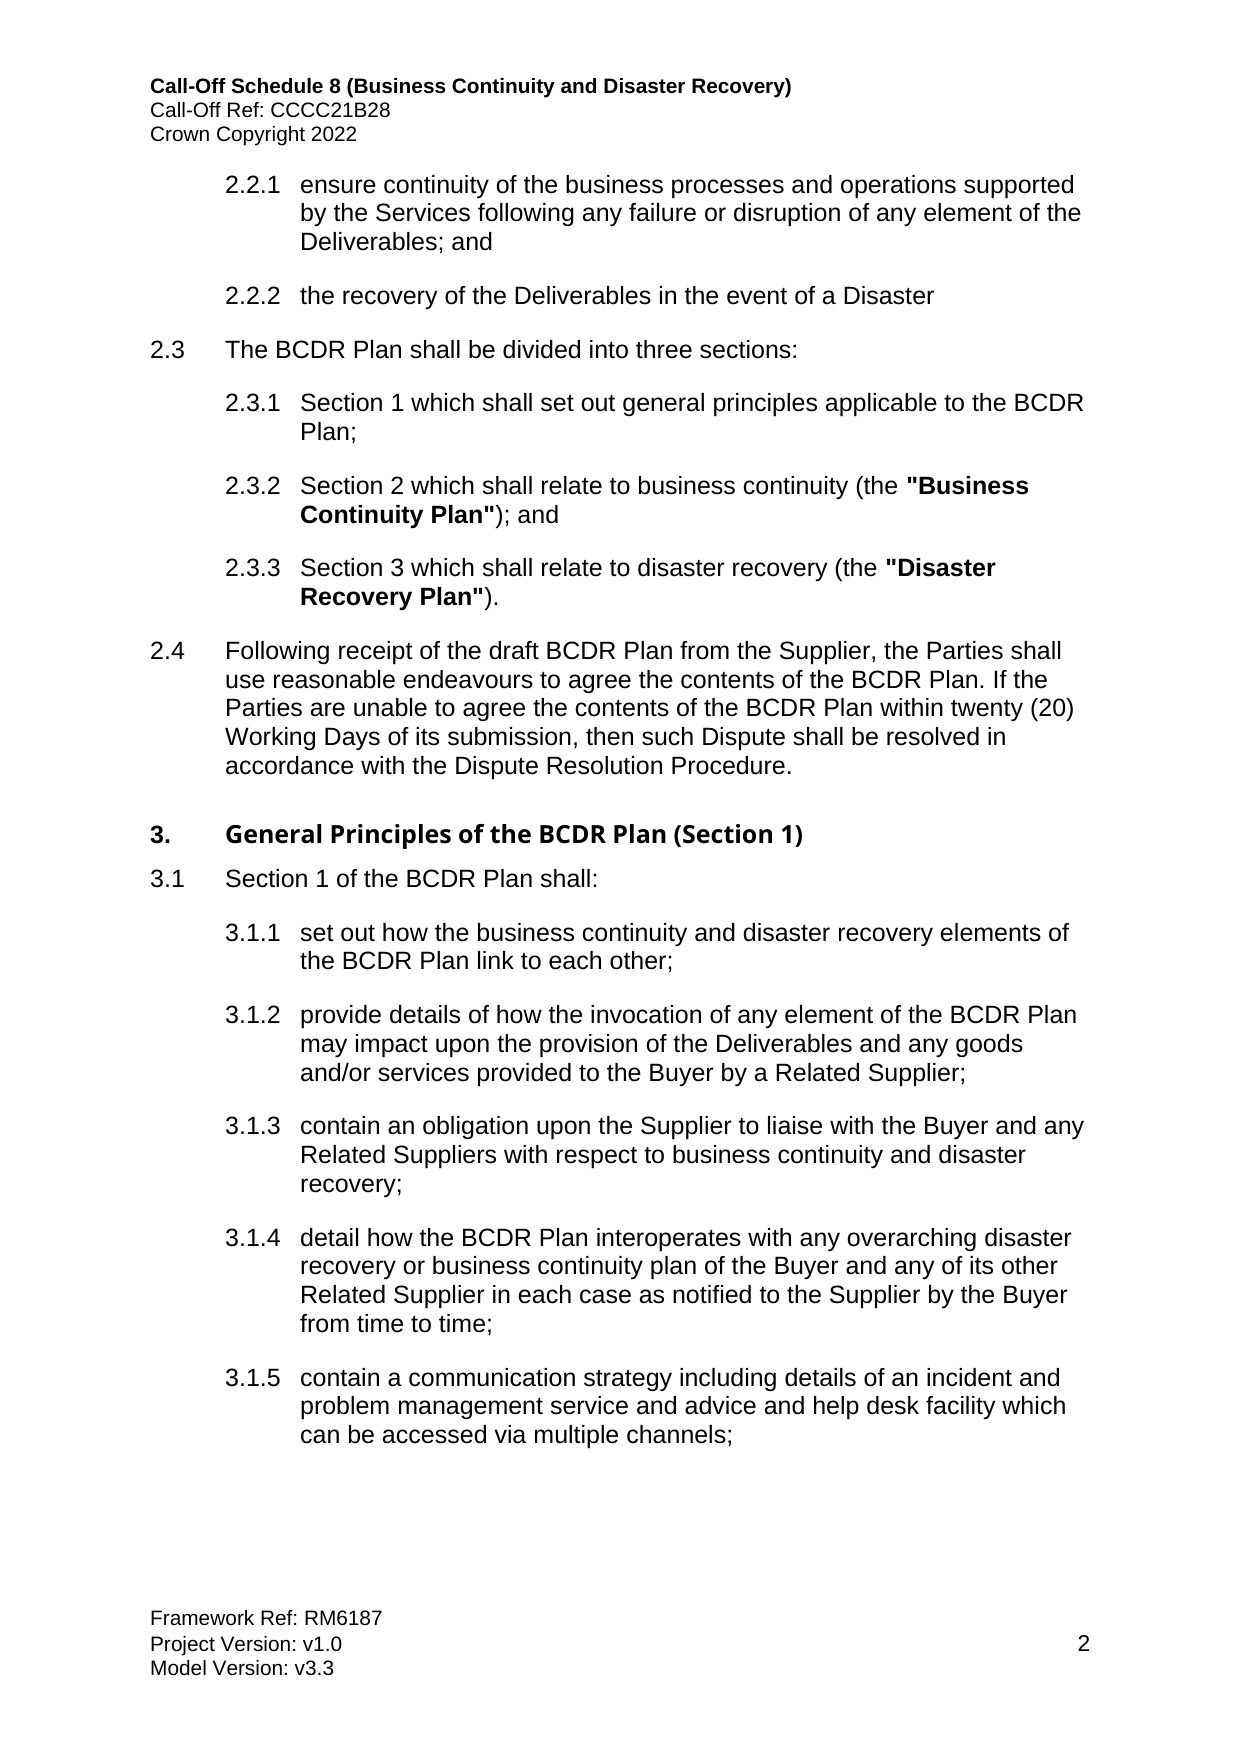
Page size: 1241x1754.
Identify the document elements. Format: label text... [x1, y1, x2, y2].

list provide details of how the invocation of any element of the BCDR Plan may impact upon the provision of the Deliverables and any goods and/or services provided to the Buyer by a Related Supplier; [225, 1000, 1090, 1086]
list set out how the business continuity and disaster recovery elements of the BCDR Plan link to each other; [225, 917, 1090, 975]
list Following receipt of the draft BCDR Plan from the Supplier, the Parties shall use reasonable endeavours to agree the contents of the BCDR Plan. If the Parties are unable to agree the contents of the BCDR Plan within twenty (20) Working Days of its submission, then such Dispute shall be resolved in accordance with the Dispute Resolution Procedure. [150, 636, 1090, 780]
list Section 1 which shall set out general principles applicable to the BCDR Plan; [225, 388, 1090, 446]
list Section 2 which shall relate to business continuity (the "Business Continuity Plan"); and [225, 471, 1090, 528]
list contain a communication strategy including details of an incident and problem management service and advice and help desk facility which can be accessed via multiple channels; [225, 1362, 1090, 1449]
list Section 1 of the BCDR Plan shall: [150, 864, 1090, 892]
list The BCDR Plan shall be divided into three sections: [150, 335, 1090, 363]
list ensure continuity of the business processes and operations supported by the Services following any failure or disruption of any element of the Deliverables; and [225, 170, 1090, 256]
list Section 3 which shall relate to disaster recovery (the "Disaster Recovery Plan"). [225, 553, 1090, 611]
list detail how the BCDR Plan interoperates with any overarching disaster recovery or business continuity plan of the Buyer and any of its other Related Supplier in each case as notified to the Supplier by the Buyer from time to time; [225, 1222, 1090, 1337]
list General Principles of the BCDR Plan (Section 1) [150, 817, 1090, 851]
list contain an obligation upon the Supplier to liaise with the Buyer and any Related Suppliers with respect to business continuity and disaster recovery; [225, 1111, 1090, 1197]
list the recovery of the Deliverables in the event of a Disaster [225, 281, 1090, 310]
